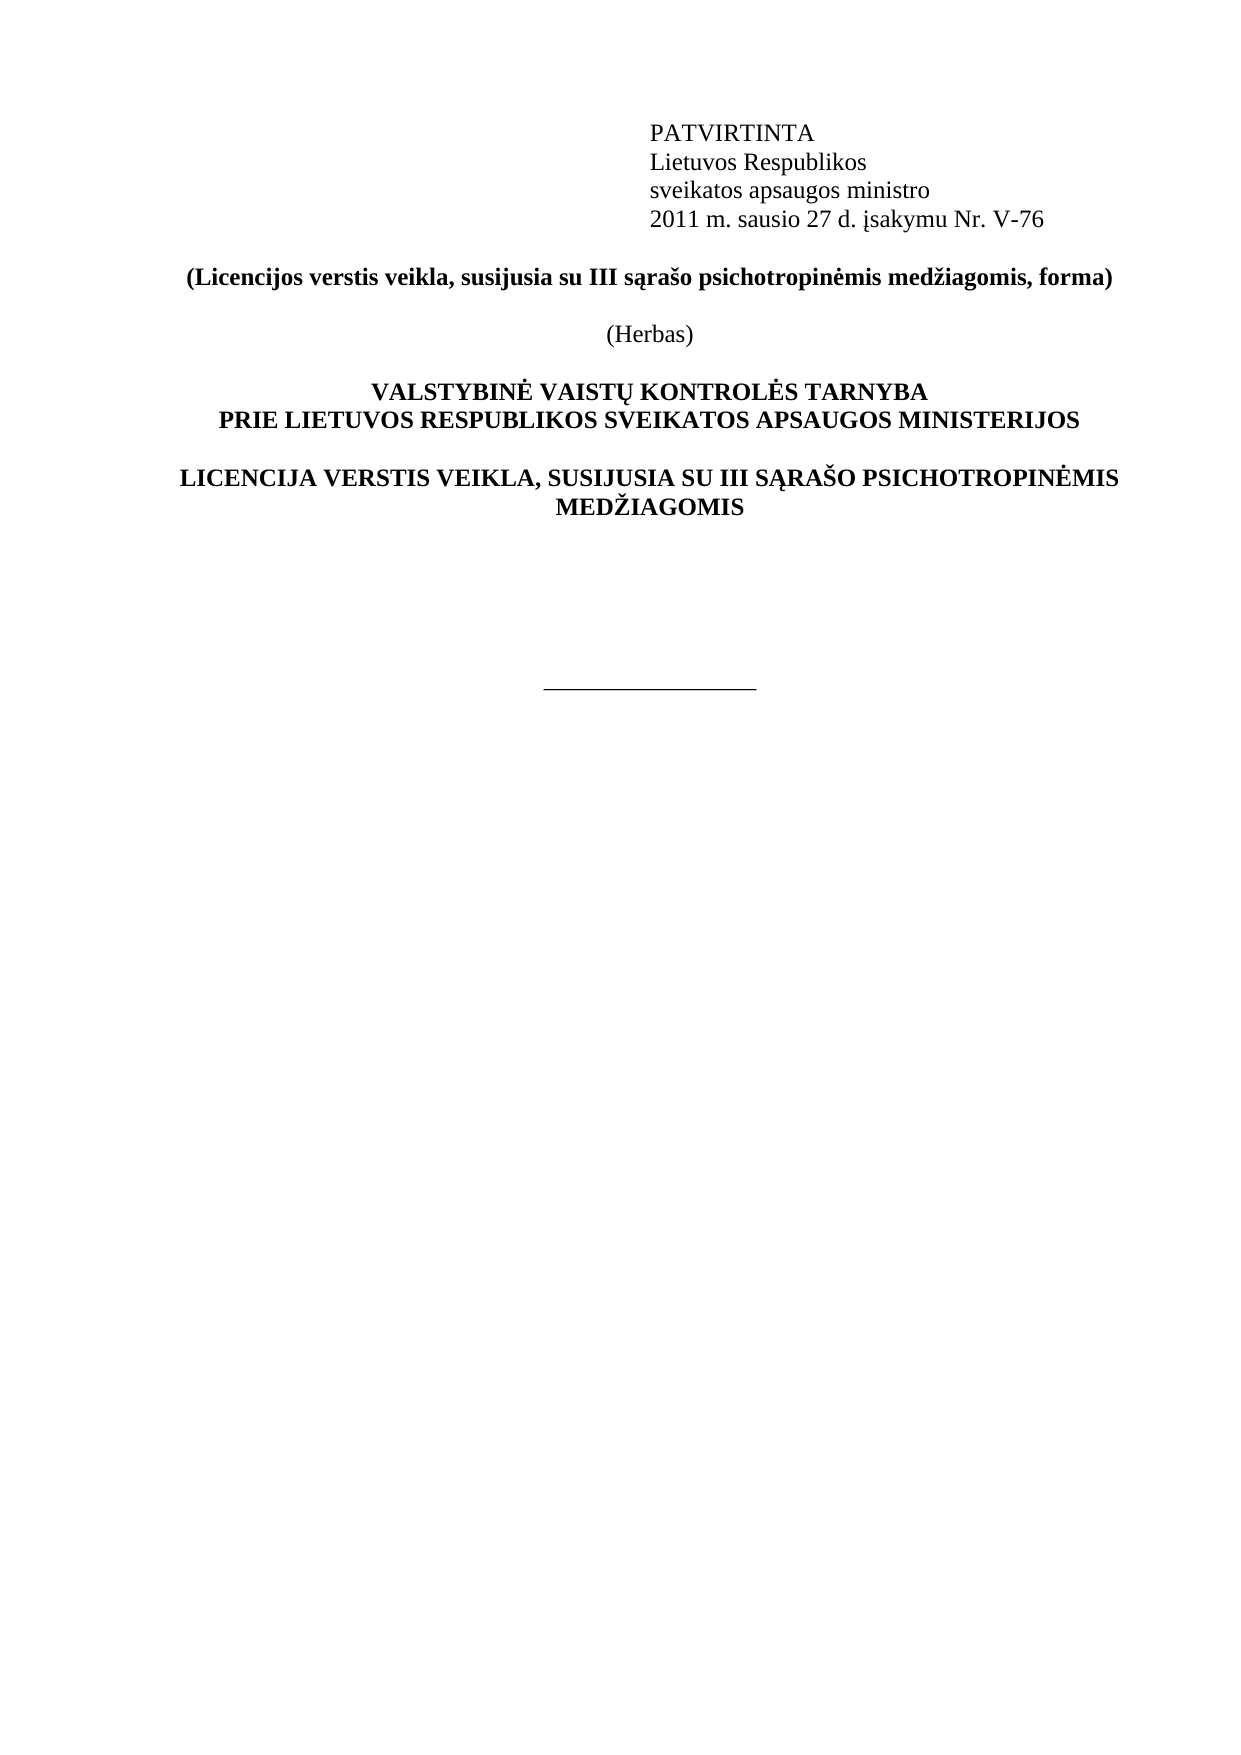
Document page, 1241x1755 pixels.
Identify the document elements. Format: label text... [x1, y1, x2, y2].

text PRIE LIETUVOS RESPUBLIKOS SVEIKATOS APSAUGOS MINISTERIJOS [177, 406, 1122, 434]
text PATVIRTINTA [649, 118, 1122, 147]
text VALSTYBINĖ VAISTŲ KONTROLĖS TARNYBA [177, 377, 1122, 406]
text LICENCIJA VERSTIS VEIKLA, SUSIJUSIA SU III SĄRAŠO PSICHOTROPINĖMIS MEDŽIAGOMIS [177, 463, 1122, 521]
text 2011 m. sausio 27 d. įsakymu Nr. V-76 [649, 204, 1122, 233]
text sveikatos apsaugos ministro [649, 176, 1122, 204]
text (Herbas) [177, 319, 1122, 348]
text _________________ [177, 664, 1122, 693]
text Lietuvos Respublikos [649, 147, 1122, 176]
text (Licencijos verstis veikla, susijusia su III sąrašo psichotropinėmis medžiagomis, forma) [177, 262, 1122, 291]
